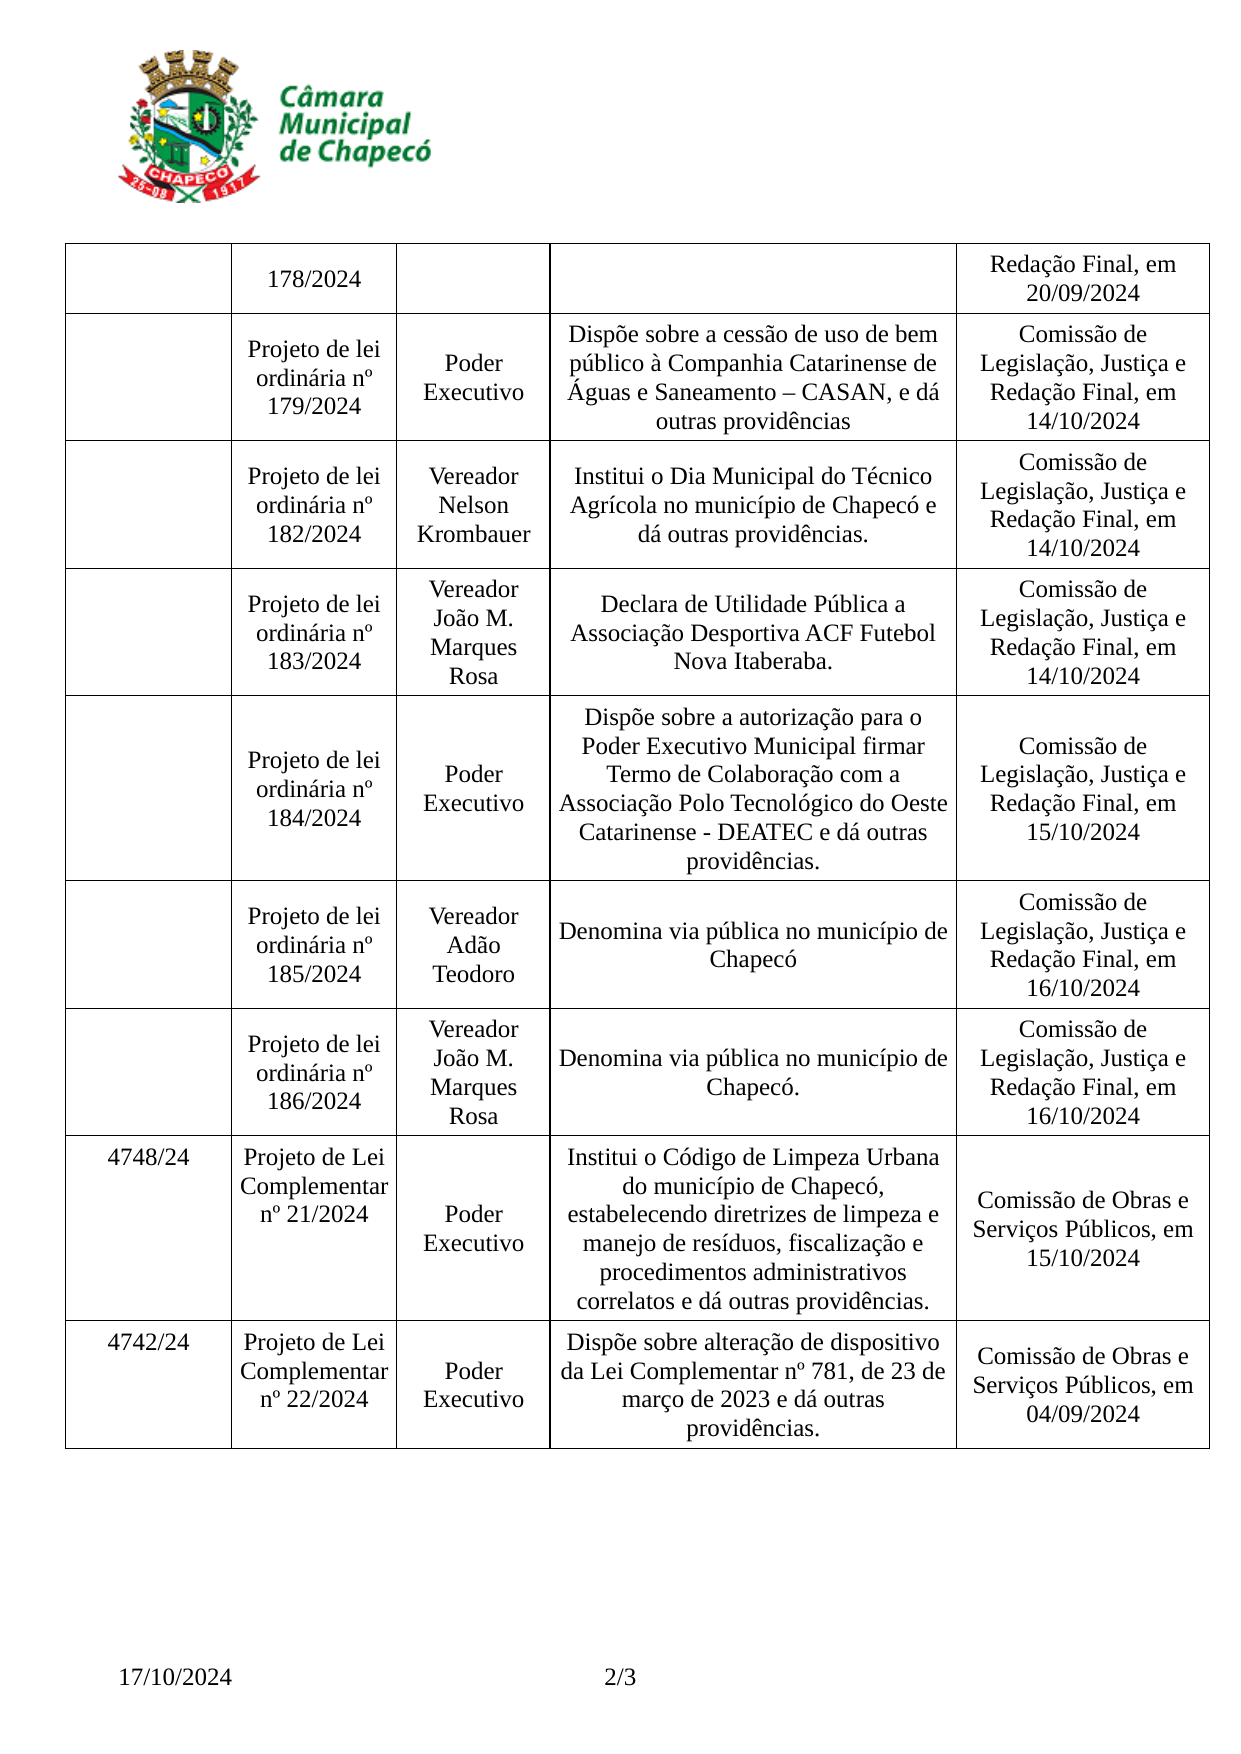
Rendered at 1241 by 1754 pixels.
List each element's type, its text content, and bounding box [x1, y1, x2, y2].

table_cell Comissão de Legislação, Justiça e Redação Final, em 14/10/2024 [957, 314, 1209, 440]
table_cell Dispõe sobre a autorização para o Poder Executivo Municipal firmar Termo de Colaboração com a Associação Polo Tecnológico do Oeste Catarinense - DEATEC e dá outras providências. [551, 696, 956, 880]
table_cell Comissão de Legislação, Justiça e Redação Final, em 14/10/2024 [957, 441, 1209, 568]
table_cell [66, 696, 231, 880]
table_cell [66, 314, 231, 440]
table_cell Declara de Utilidade Pública a Associação Desportiva ACF Futebol Nova Itaberaba. [551, 569, 956, 695]
table_cell Projeto de lei ordinária nº 186/2024 [232, 1009, 396, 1135]
table_cell [66, 1009, 231, 1135]
table_cell Poder Executivo [397, 1136, 549, 1320]
table_cell Institui o Código de Limpeza Urbana do município de Chapecó, estabelecendo diretrizes de limpeza e manejo de resíduos, fiscalização e procedimentos administrativos correlatos e dá outras providências. [551, 1136, 956, 1320]
table_cell 178/2024 [232, 244, 396, 313]
table_cell Comissão de Legislação, Justiça e Redação Final, em 16/10/2024 [957, 1009, 1209, 1135]
table_cell Vereador João M. Marques Rosa [397, 569, 549, 695]
table_cell Projeto de lei ordinária nº 179/2024 [232, 314, 396, 440]
picture [118, 50, 431, 203]
table_cell Projeto de lei ordinária nº 183/2024 [232, 569, 396, 695]
table_cell Vereador Nelson Krombauer [397, 441, 549, 568]
table_cell Comissão de Legislação, Justiça e Redação Final, em 16/10/2024 [957, 881, 1209, 1008]
table_cell 4748/24 [66, 1136, 231, 1320]
table_cell [551, 244, 956, 313]
table_cell 4742/24 [66, 1321, 231, 1448]
table_cell Comissão de Obras e Serviços Públicos, em 15/10/2024 [957, 1136, 1209, 1320]
table_cell Vereador João M. Marques Rosa [397, 1009, 549, 1135]
table_cell Projeto de lei ordinária nº 182/2024 [232, 441, 396, 568]
table_cell Vereador Adão Teodoro [397, 881, 549, 1008]
table_cell Projeto de Lei Complementar nº 21/2024 [232, 1136, 396, 1320]
table_cell Poder Executivo [397, 314, 549, 440]
table_cell [66, 441, 231, 568]
table_cell Denomina via pública no município de Chapecó. [551, 1009, 956, 1135]
table_cell Denomina via pública no município de Chapecó [551, 881, 956, 1008]
table_cell Dispõe sobre a cessão de uso de bem público à Companhia Catarinense de Águas e Saneamento – CASAN, e dá outras providências [551, 314, 956, 440]
table_cell [66, 244, 231, 313]
table_cell Redação Final, em 20/09/2024 [957, 244, 1209, 313]
table_cell Projeto de lei ordinária nº 185/2024 [232, 881, 396, 1008]
table_cell Comissão de Legislação, Justiça e Redação Final, em 15/10/2024 [957, 696, 1209, 880]
table_cell Projeto de Lei Complementar nº 22/2024 [232, 1321, 396, 1448]
table_cell Comissão de Legislação, Justiça e Redação Final, em 14/10/2024 [957, 569, 1209, 695]
table_cell [66, 569, 231, 695]
table_cell Dispõe sobre alteração de dispositivo da Lei Complementar nº 781, de 23 de março de 2023 e dá outras providências. [551, 1321, 956, 1448]
table_cell Projeto de lei ordinária nº 184/2024 [232, 696, 396, 880]
table_cell Comissão de Obras e Serviços Públicos, em 04/09/2024 [957, 1321, 1209, 1448]
table_cell Institui o Dia Municipal do Técnico Agrícola no município de Chapecó e dá outras providências. [551, 441, 956, 568]
table_cell [397, 244, 549, 313]
table_cell Poder Executivo [397, 696, 549, 880]
table_cell [66, 881, 231, 1008]
table_cell Poder Executivo [397, 1321, 549, 1448]
